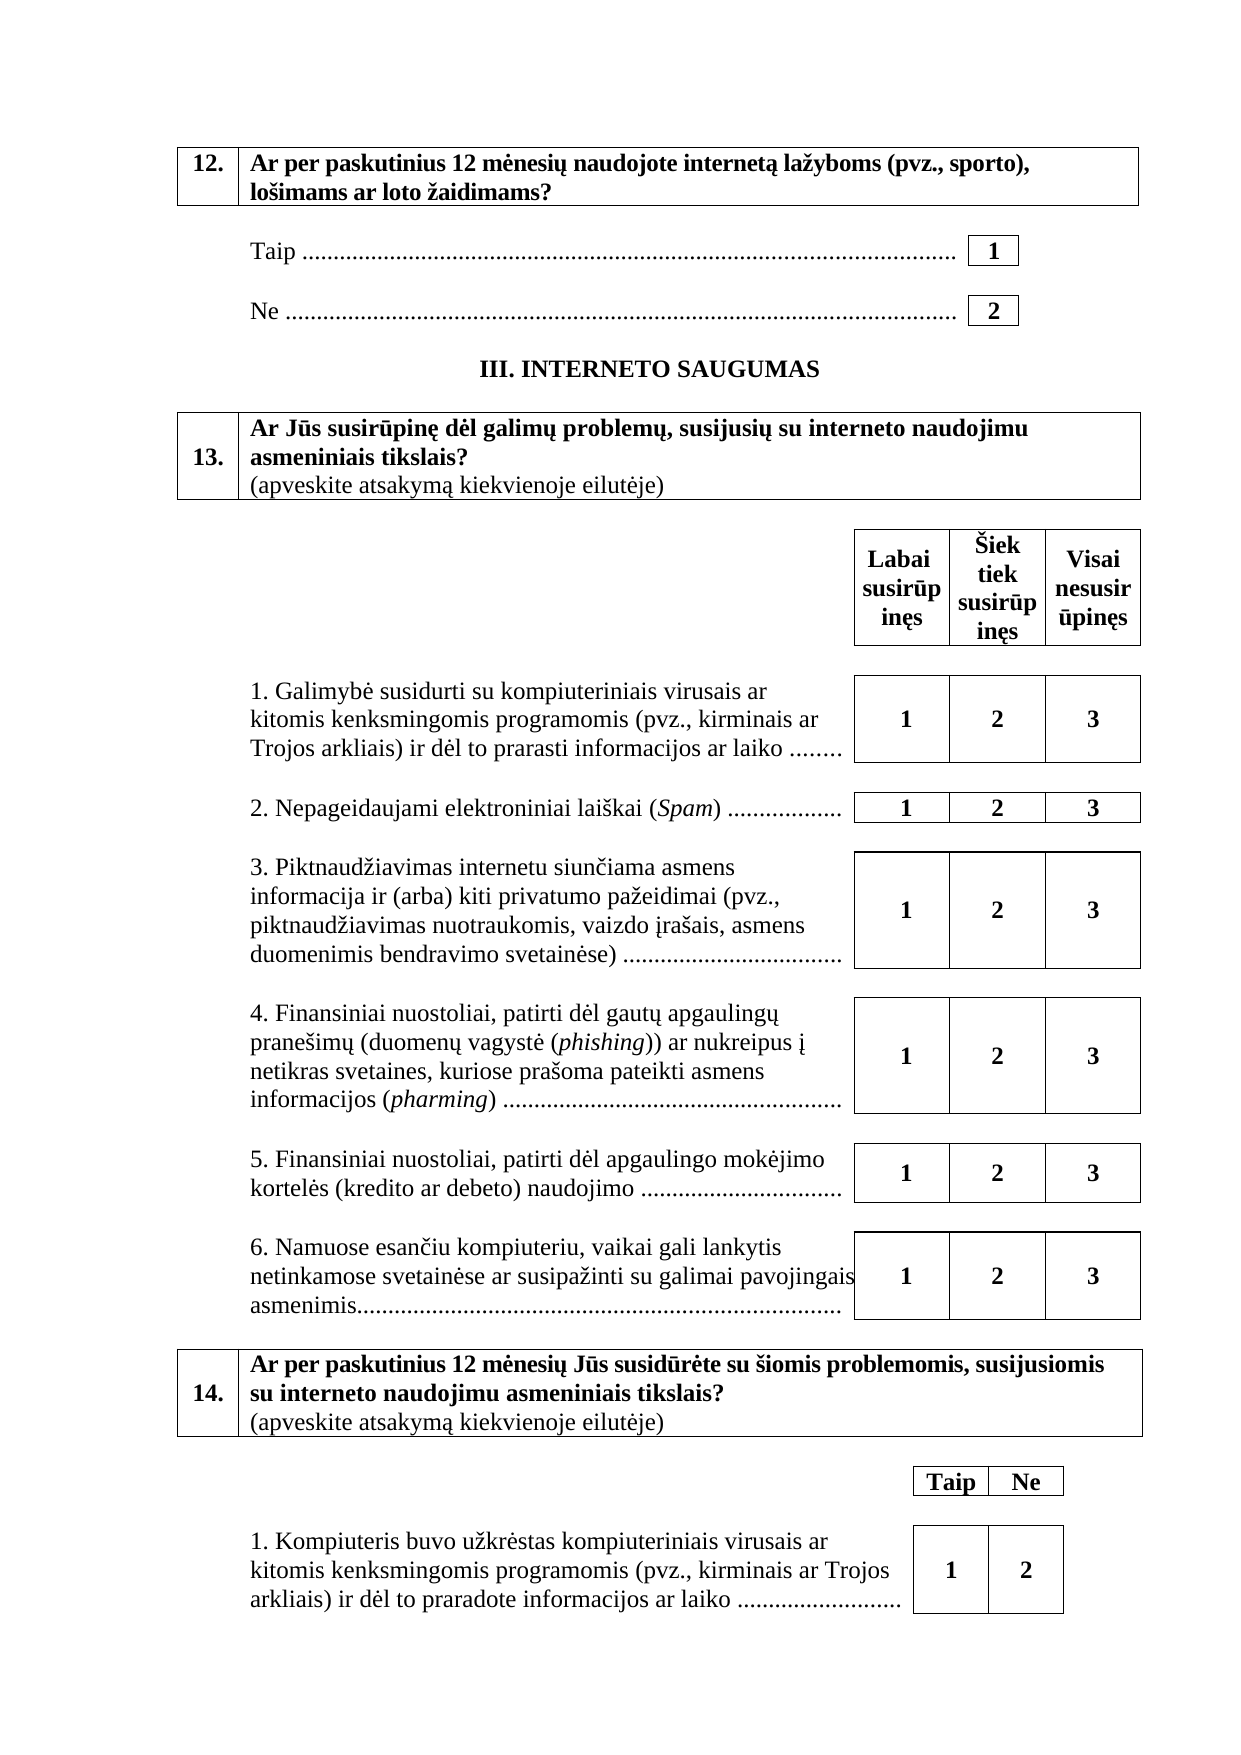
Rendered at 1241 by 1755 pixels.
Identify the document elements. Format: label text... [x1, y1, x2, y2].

table_cell [854, 969, 949, 997]
table_cell 5. Finansiniai nuostoliai, patirti dėl apgaulingo mokėjimo kortelės (kredito ar debeto) naudojimo [239, 1143, 854, 1202]
table_cell Visai nesusirūpinęs [1046, 530, 1140, 645]
table_cell 4. Finansiniai nuostoliai, patirti dėl gautų apgaulingų pranešimų (duomenų vagystė (phishing)) ar nukreipus į netikras svetaines, kuriose prašoma pateikti asmens informacijos (pharming) [239, 997, 854, 1113]
table_cell [950, 1203, 1045, 1231]
table_cell [177, 645, 238, 675]
table_cell [1019, 265, 1138, 295]
table_cell 1 [855, 853, 949, 967]
table_cell [1045, 1203, 1141, 1231]
table_cell 2 [950, 676, 1045, 762]
table_cell [1045, 823, 1141, 851]
table_cell [177, 1525, 238, 1612]
table_cell [1019, 235, 1138, 265]
table_cell [177, 295, 238, 324]
table_cell 2 [950, 793, 1045, 822]
table_cell [969, 206, 1019, 235]
table_cell [950, 969, 1045, 997]
table_cell 2 [950, 1233, 1045, 1319]
table_cell [1064, 1525, 1142, 1612]
table_cell [950, 823, 1045, 851]
table_cell [239, 1113, 854, 1143]
table_cell [239, 968, 854, 997]
table_cell 2 [969, 296, 1018, 324]
table_cell [989, 1496, 1063, 1525]
table_cell 2 [950, 853, 1045, 967]
table_cell 1. Galimybė susidurti su kompiuteriniais virusais ar kitomis kenksmingomis programomis (pvz., kirminais ar Trojos arkliais) ir dėl to prarasti informacijos ar laiko [239, 675, 854, 762]
table_cell [239, 1437, 913, 1466]
table_header 13. [178, 413, 238, 499]
table_cell [950, 500, 1045, 529]
table_cell [177, 1113, 238, 1143]
table_cell [177, 762, 238, 792]
table_header Ar per paskutinius 12 mėnesių Jūs susidūrėte su šiomis problemomis, susijusiomis su interneto naudojimu asmeniniais tikslais? (apveskite atsakymą kiekvienoje eilutėje) [239, 1350, 1142, 1436]
table_cell [854, 823, 949, 851]
table_cell 1 [855, 676, 949, 762]
table_header 12. [178, 148, 238, 205]
table_cell [854, 763, 949, 792]
table_cell Taip [914, 1467, 988, 1495]
table_cell 1 [969, 236, 1018, 265]
table_cell [177, 1231, 238, 1319]
table_cell 1 [855, 1233, 949, 1319]
table_cell [950, 646, 1045, 675]
table_cell [177, 235, 238, 265]
table_cell [239, 1466, 913, 1495]
table_cell [950, 1114, 1045, 1143]
text III. INTERNETO SAUGUMAS [177, 354, 1122, 383]
table_cell [914, 1437, 988, 1466]
table_cell [177, 792, 238, 822]
table_cell Labai susirūpinęs [855, 530, 949, 645]
table_cell [177, 997, 238, 1113]
table_cell [1045, 646, 1141, 675]
table_cell [177, 1466, 238, 1495]
table_cell [1064, 1495, 1142, 1525]
table_cell Šiek tiek susirūpinęs [950, 530, 1045, 645]
table_cell [1064, 1437, 1142, 1466]
table_cell [177, 265, 238, 295]
table_cell [854, 1114, 949, 1143]
table_cell 3 [1046, 998, 1140, 1113]
table_cell [239, 529, 854, 645]
table_cell [177, 968, 238, 997]
table_cell [177, 529, 238, 645]
table_cell 1. Kompiuteris buvo užkrėstas kompiuteriniais virusais ar kitomis kenksmingomis programomis (pvz., kirminais ar Trojos arkliais) ir dėl to praradote informacijos ar laiko [239, 1525, 913, 1612]
table_cell [854, 1203, 949, 1231]
table_cell 2 [989, 1526, 1063, 1612]
table_cell [1045, 1114, 1141, 1143]
table_cell [177, 675, 238, 762]
table_cell [239, 1202, 854, 1231]
table_header 14. [178, 1350, 238, 1436]
table_cell 1 [855, 1144, 949, 1202]
table_cell [177, 851, 238, 967]
table_cell [1045, 500, 1141, 529]
table_cell Ne [239, 295, 968, 324]
table_cell [854, 646, 949, 675]
table_cell 1 [855, 793, 949, 822]
table_cell [239, 822, 854, 851]
table_header Ar Jūs susirūpinę dėl galimų problemų, susijusių su interneto naudojimu asmeniniais tikslais? (apveskite atsakymą kiekvienoje eilutėje) [239, 413, 1140, 499]
table_cell [1019, 206, 1138, 235]
table_cell [177, 1143, 238, 1202]
table_header Ar per paskutinius 12 mėnesių naudojote internetą lažyboms (pvz., sporto), lošimams ar loto žaidimams? [239, 148, 1138, 205]
table_cell Taip [239, 235, 968, 265]
table_cell 3 [1046, 853, 1140, 967]
table_cell 3 [1046, 793, 1140, 822]
table_cell 2. Nepageidaujami elektroniniai laiškai (Spam) [239, 792, 854, 822]
table_cell [177, 1495, 238, 1525]
table_cell Ne [989, 1467, 1063, 1495]
table_cell [177, 206, 238, 235]
table_cell [989, 1437, 1063, 1466]
table_cell [969, 266, 1019, 295]
table_cell [1045, 969, 1141, 997]
table_cell [177, 1437, 238, 1466]
table_cell [177, 822, 238, 851]
table_cell [1045, 763, 1141, 792]
table_cell 2 [950, 1144, 1045, 1202]
table_cell [239, 500, 854, 529]
table_cell [950, 763, 1045, 792]
table_cell 3 [1046, 1144, 1140, 1202]
table_cell 1 [914, 1526, 988, 1612]
table_cell 2 [950, 998, 1045, 1113]
table_cell [239, 762, 854, 792]
table_cell 3. Piktnaudžiavimas internetu siunčiama asmens informacija ir (arba) kiti privatumo pažeidimai (pvz., piktnaudžiavimas nuotraukomis, vaizdo įrašais, asmens duomenimis bendravimo svetainėse) [239, 851, 854, 967]
table_cell [1064, 1466, 1142, 1495]
table_cell [1019, 295, 1138, 324]
table_cell [177, 1202, 238, 1231]
table_cell [239, 206, 969, 235]
table_cell [914, 1496, 988, 1525]
table_cell [239, 265, 969, 295]
table_cell [854, 500, 949, 529]
table_cell [239, 645, 854, 675]
table_cell 3 [1046, 676, 1140, 762]
table_cell 1 [855, 998, 949, 1113]
table_cell [177, 500, 238, 529]
table_cell 3 [1046, 1233, 1140, 1319]
table_cell 6. Namuose esančiu kompiuteriu, vaikai gali lankytis netinkamose svetainėse ar susipažinti su galimai pavojingais asmenimis [239, 1231, 854, 1319]
table_cell [239, 1495, 913, 1525]
